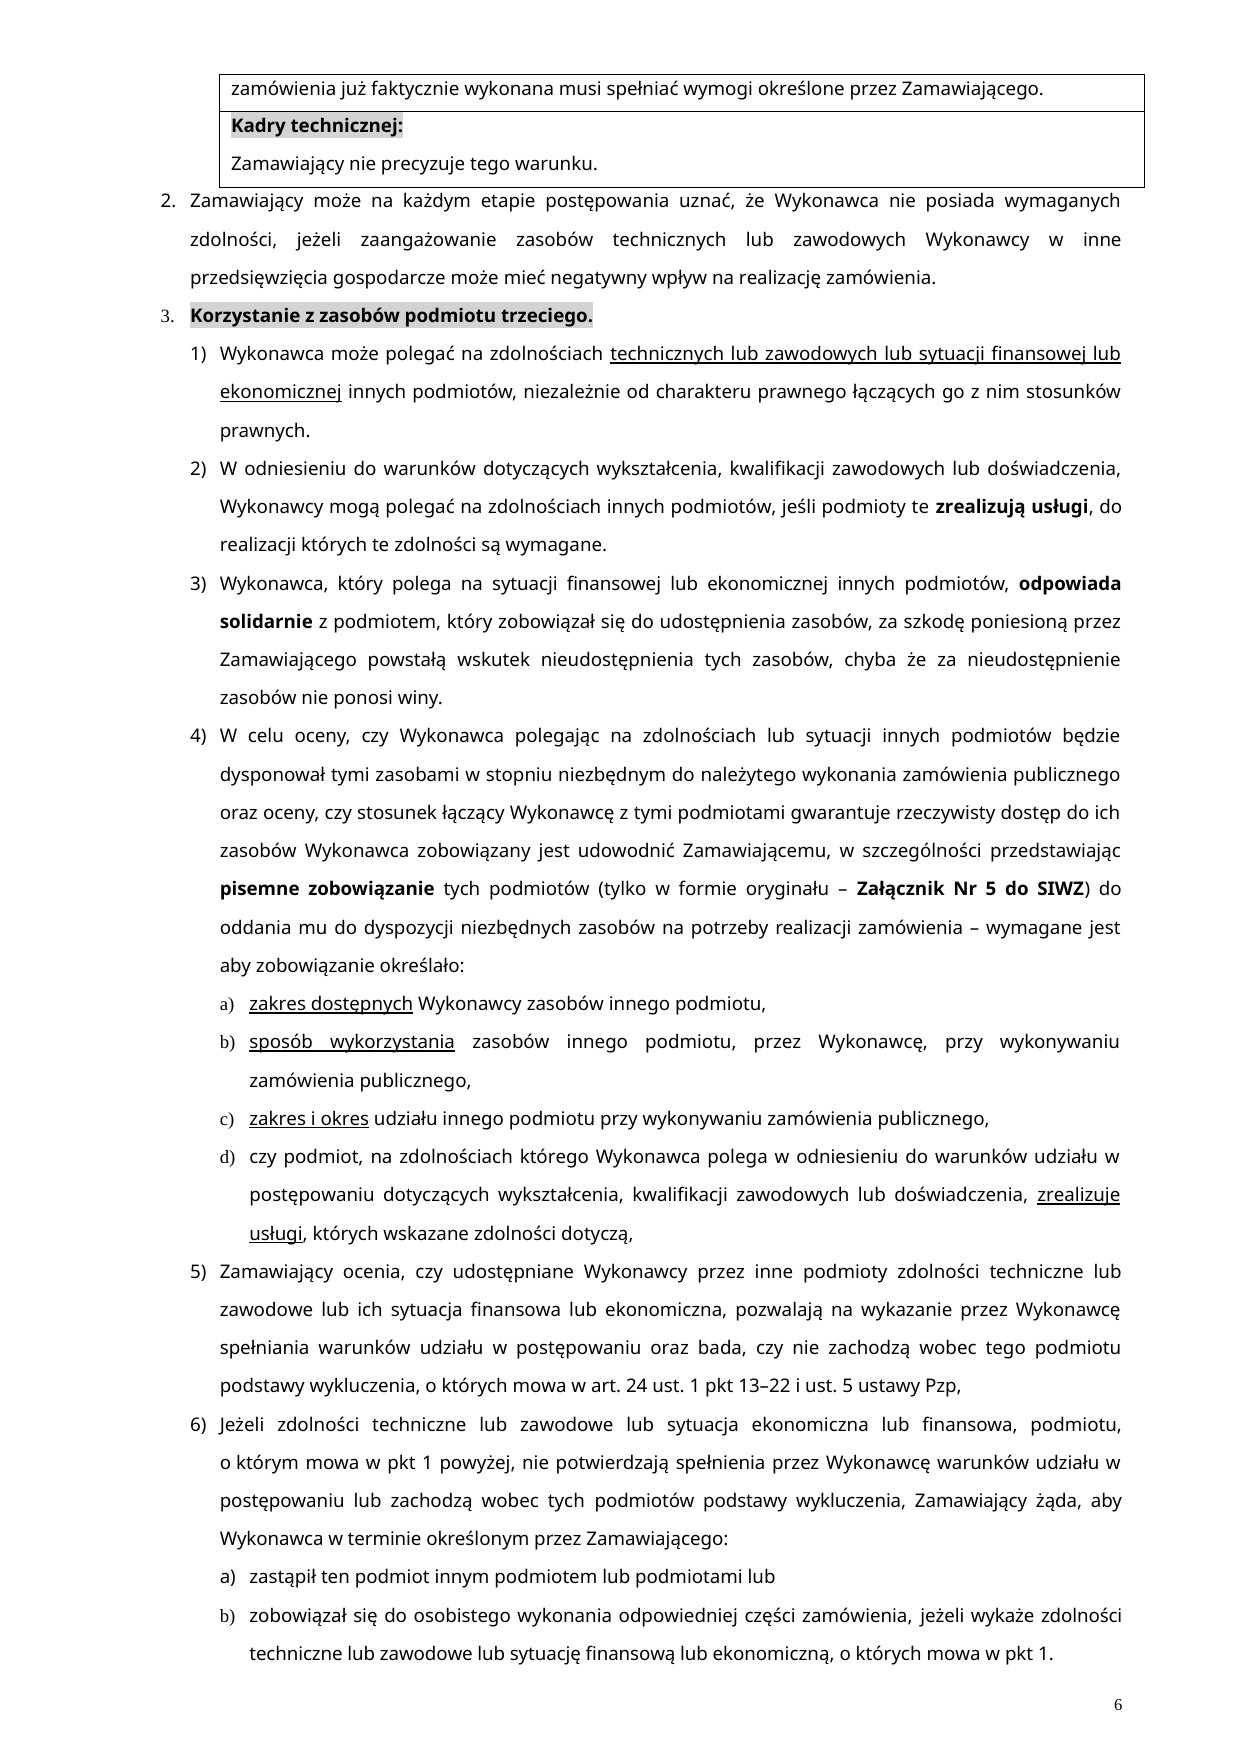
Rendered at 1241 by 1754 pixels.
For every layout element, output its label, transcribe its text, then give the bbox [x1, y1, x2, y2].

list W odniesieniu do warunków dotyczących wykształcenia, kwalifikacji zawodowych lub doświadczenia, Wykonawcy mogą polegać na zdolnościach innych podmiotów, jeśli podmioty te zrealizują usługi, do realizacji których te zdolności są wymagane. [190, 455, 1122, 557]
list zobowiązał się do osobistego wykonania odpowiedniej części zamówienia, jeżeli wykaże zdolności techniczne lub zawodowe lub sytuację finansową lub ekonomiczną, o których mowa w pkt 1. [219, 1602, 1122, 1666]
list Wykonawca może polegać na zdolnościach technicznych lub zawodowych lub sytuacji finansowej lub ekonomicznej innych podmiotów, niezależnie od charakteru prawnego łączących go z nim stosunków prawnych. [190, 341, 1122, 442]
list zakres dostępnych Wykonawcy zasobów innego podmiotu, [219, 990, 1122, 1016]
list Wykonawca, który polega na sytuacji finansowej lub ekonomicznej innych podmiotów, odpowiada solidarnie z podmiotem, który zobowiązał się do udostępnienia zasobów, za szkodę poniesioną przez Zamawiającego powstałą wskutek nieudostępnienia tych zasobów, chyba że za nieudostępnienie zasobów nie ponosi winy. [190, 570, 1122, 710]
table_cell Kadry technicznej: Zamawiający nie precyzuje tego warunku. [220, 112, 1144, 187]
list czy podmiot, na zdolnościach którego Wykonawca polega w odniesieniu do warunków udziału w postępowaniu dotyczących wykształcenia, kwalifikacji zawodowych lub doświadczenia, zrealizuje usługi, których wskazane zdolności dotyczą, [219, 1143, 1120, 1245]
list sposób wykorzystania zasobów innego podmiotu, przez Wykonawcę, przy wykonywaniu zamówienia publicznego, [219, 1029, 1120, 1092]
list Korzystanie z zasobów podmiotu trzeciego. [160, 302, 1122, 328]
list zakres i okres udziału innego podmiotu przy wykonywaniu zamówienia publicznego, [219, 1105, 1122, 1131]
list Zamawiający ocenia, czy udostępniane Wykonawcy przez inne podmioty zdolności techniczne lub zawodowe lub ich sytuacja finansowa lub ekonomiczna, pozwalają na wykazanie przez Wykonawcę spełniania warunków udziału w postępowaniu oraz bada, czy nie zachodzą wobec tego podmiotu podstawy wykluczenia, o których mowa w art. 24 ust. 1 pkt 13–22 i ust. 5 ustawy Pzp, [190, 1258, 1122, 1398]
list zastąpił ten podmiot innym podmiotem lub podmiotami lub [219, 1564, 1122, 1589]
list W celu oceny, czy Wykonawca polegając na zdolnościach lub sytuacji innych podmiotów będzie dysponował tymi zasobami w stopniu niezbędnym do należytego wykonania zamówienia publicznego oraz oceny, czy stosunek łączący Wykonawcę z tymi podmiotami gwarantuje rzeczywisty dostęp do ich zasobów Wykonawca zobowiązany jest udowodnić Zamawiającemu, w szczególności przedstawiając pisemne zobowiązanie tych podmiotów (tylko w formie oryginału – Załącznik Nr 5 do SIWZ) do oddania mu do dyspozycji niezbędnych zasobów na potrzeby realizacji zamówienia – wymagane jest aby zobowiązanie określało: [190, 723, 1122, 978]
table_cell zamówienia już faktycznie wykonana musi spełniać wymogi określone przez Zamawiającego. [220, 75, 1144, 111]
list Jeżeli zdolności techniczne lub zawodowe lub sytuacja ekonomiczna lub finansowa, podmiotu, o którym mowa w pkt 1 powyżej, nie potwierdzają spełnienia przez Wykonawcę warunków udziału w postępowaniu lub zachodzą wobec tych podmiotów podstawy wykluczenia, Zamawiający żąda, aby Wykonawca w terminie określonym przez Zamawiającego: [190, 1411, 1122, 1551]
list Zamawiający może na każdym etapie postępowania uznać, że Wykonawca nie posiada wymaganych zdolności, jeżeli zaangażowanie zasobów technicznych lub zawodowych Wykonawcy w inne przedsięwzięcia gospodarcze może mieć negatywny wpływ na realizację zamówienia. [160, 188, 1122, 289]
